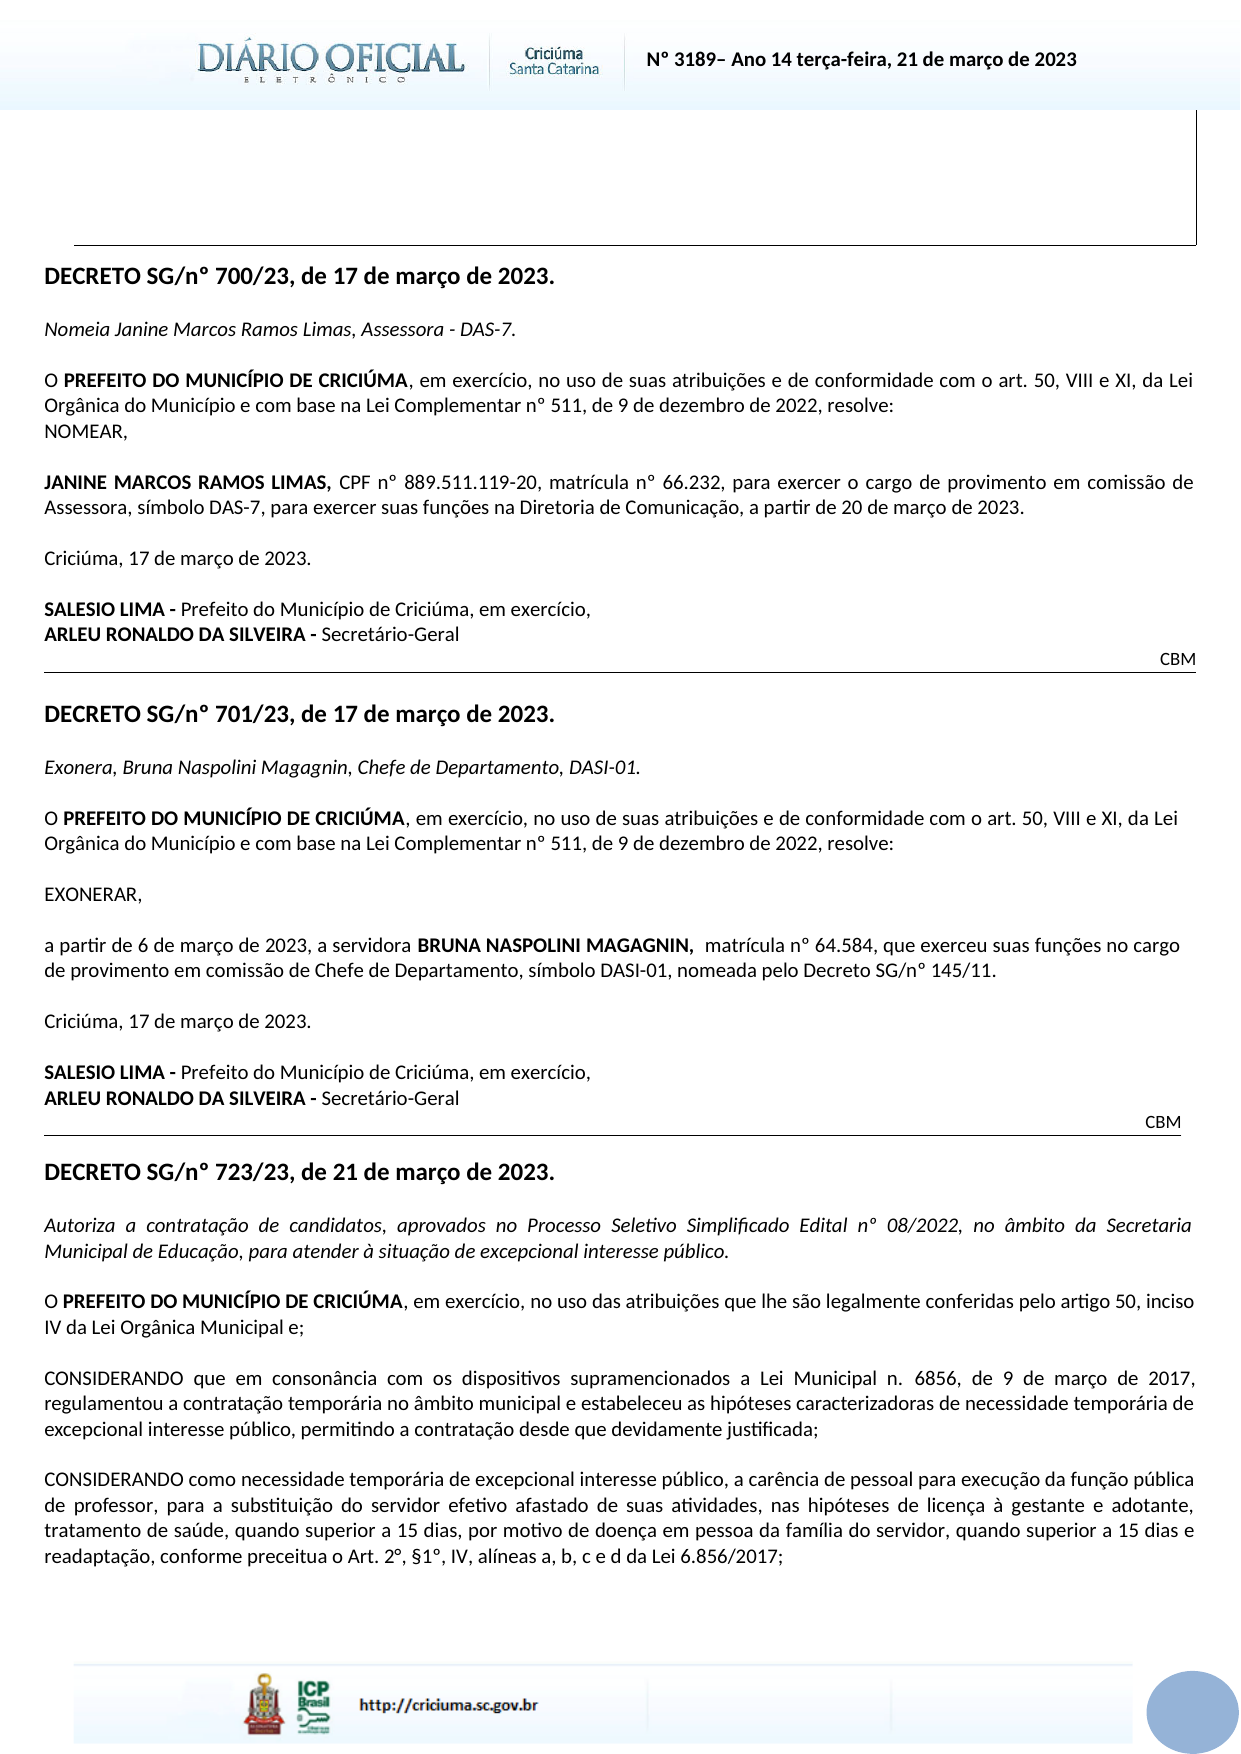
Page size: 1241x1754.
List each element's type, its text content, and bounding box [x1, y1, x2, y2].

text DECRETO SG/nº 700/23, de 17 de março de 2023. [44, 261, 1196, 291]
text JANINE MARCOS RAMOS LIMAS, CPF nº 889.511.119-20, matrícula nº 66.232, para exercer o cargo de provimento em comissão de Assessora, símbolo DAS-7, para exercer suas funções na Diretoria de Comunicação, a partir de 20 de março de 2023. [44, 469, 1196, 520]
text Exonera, Bruna Naspolini Magagnin, Chefe de Departamento, DASI-01. [44, 754, 1181, 780]
text DECRETO SG/nº 701/23, de 17 de março de 2023. [44, 698, 1196, 729]
text EXONERAR, [44, 881, 1181, 907]
text Autoriza a contratação de candidatos, aprovados no Processo Seletivo Simplificado Edital nº 08/2022, no âmbito da Secretaria Municipal de Educação, para atender à situação de excepcional interesse público. [44, 1212, 1196, 1263]
text O PREFEITO DO MUNICÍPIO DE CRICIÚMA, em exercício, no uso de suas atribuições e de conformidade com o art. 50, VIII e XI, da Lei Orgânica do Município e com base na Lei Complementar nº 511, de 9 de dezembro de 2022, resolve: [44, 805, 1181, 856]
text ARLEU RONALDO DA SILVEIRA - Secretário-Geral [44, 621, 1196, 647]
text O PREFEITO DO MUNICÍPIO DE CRICIÚMA, em exercício, no uso de suas atribuições e de conformidade com o art. 50, VIII e XI, da Lei Orgânica do Município e com base na Lei Complementar nº 511, de 9 de dezembro de 2022, resolve: [44, 367, 1196, 418]
text CBM [44, 647, 1196, 672]
text CONSIDERANDO como necessidade temporária de excepcional interesse público, a carência de pessoal para execução da função pública de professor, para a substituição do servidor efetivo afastado de suas atividades, nas hipóteses de licença à gestante e adotante, tratamento de saúde, quando superior a 15 dias, por motivo de doença em pessoa da família do servidor, quando superior a 15 dias e readaptação, conforme preceitua o Art. 2°, §1º, IV, alíneas a, b, c e d da Lei 6.856/2017; [44, 1467, 1196, 1568]
text ARLEU RONALDO DA SILVEIRA - Secretário-Geral [44, 1085, 1196, 1110]
text Nomeia Janine Marcos Ramos Limas, Assessora - DAS-7. [44, 316, 1196, 342]
text NOMEAR, [44, 418, 1196, 443]
text CBM [44, 1110, 1181, 1135]
text O PREFEITO DO MUNICÍPIO DE CRICIÚMA, em exercício, no uso das atribuições que lhe são legalmente conferidas pelo artigo 50, inciso IV da Lei Orgânica Municipal e; [44, 1289, 1196, 1339]
text SALESIO LIMA - Prefeito do Município de Criciúma, em exercício, [44, 1059, 1196, 1085]
text Criciúma, 17 de março de 2023. [44, 1008, 1181, 1034]
text a partir de 6 de março de 2023, a servidora BRUNA NASPOLINI MAGAGNIN, matrícula nº 64.584, que exerceu suas funções no cargo de provimento em comissão de Chefe de Departamento, símbolo DASI-01, nomeada pelo Decreto SG/nº 145/11. [44, 932, 1181, 983]
text DECRETO SG/nº 723/23, de 21 de março de 2023. [44, 1156, 1196, 1187]
text CONSIDERANDO que em consonância com os dispositivos supramencionados a Lei Municipal n. 6856, de 9 de março de 2017, regulamentou a contratação temporária no âmbito municipal e estabeleceu as hipóteses caracterizadoras de necessidade temporária de excepcional interesse público, permitindo a contratação desde que devidamente justificada; [44, 1365, 1196, 1441]
text SALESIO LIMA - Prefeito do Município de Criciúma, em exercício, [44, 596, 1196, 621]
text Criciúma, 17 de março de 2023. [44, 545, 1196, 571]
